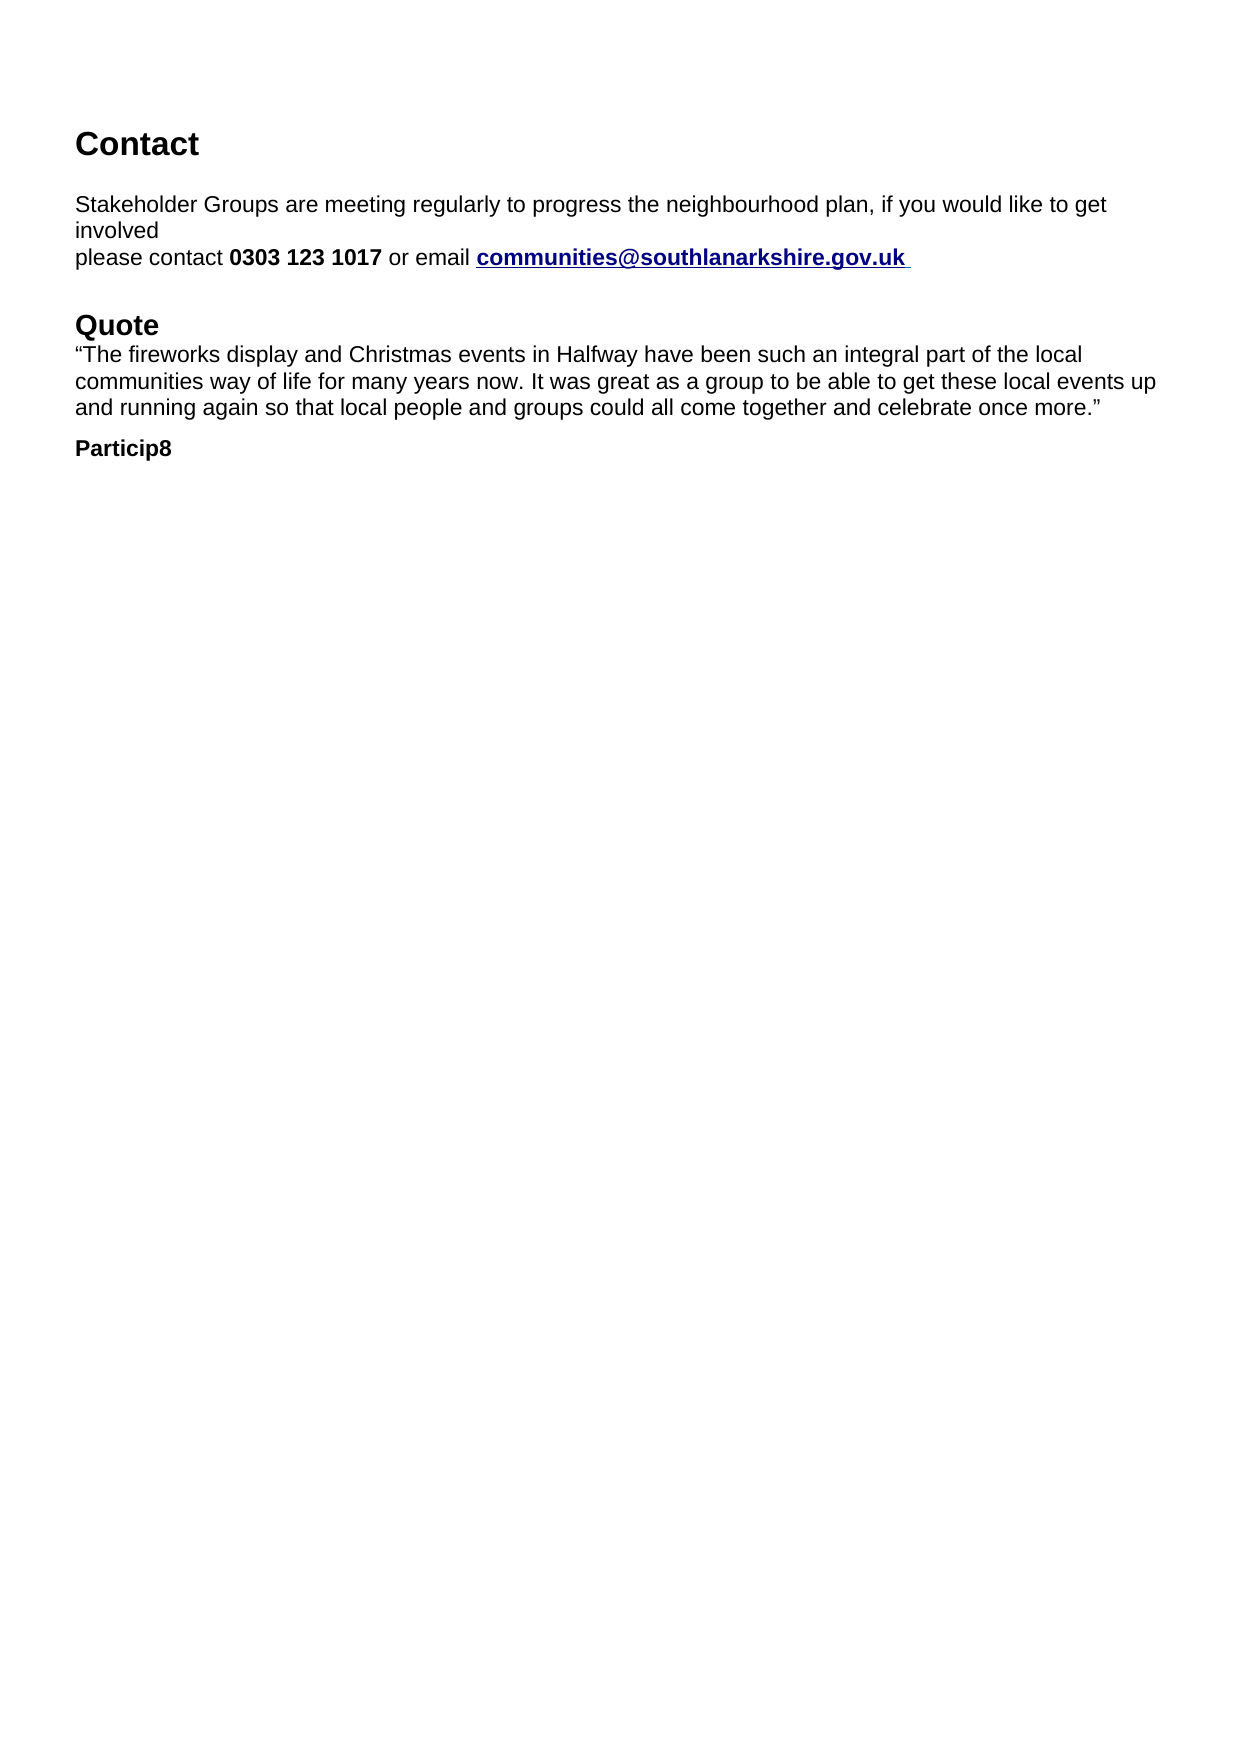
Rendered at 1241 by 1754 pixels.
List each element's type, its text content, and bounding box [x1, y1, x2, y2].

text Particip8 [75, 435, 1165, 461]
text Stakeholder Groups are meeting regularly to progress the neighbourhood plan, if you would like to get involved please contact 0303 123 1017 or email communities@southlanarkshire.gov.uk [75, 191, 1165, 270]
subtitle Contact [75, 124, 1165, 162]
subtitle Quote [75, 308, 1165, 341]
text “The fireworks display and Christmas events in Halfway have been such an integral part of the local communities way of life for many years now. It was great as a group to be able to get these local events up and running again so that local people and groups could all come together and celebrate once more.” [75, 341, 1165, 421]
